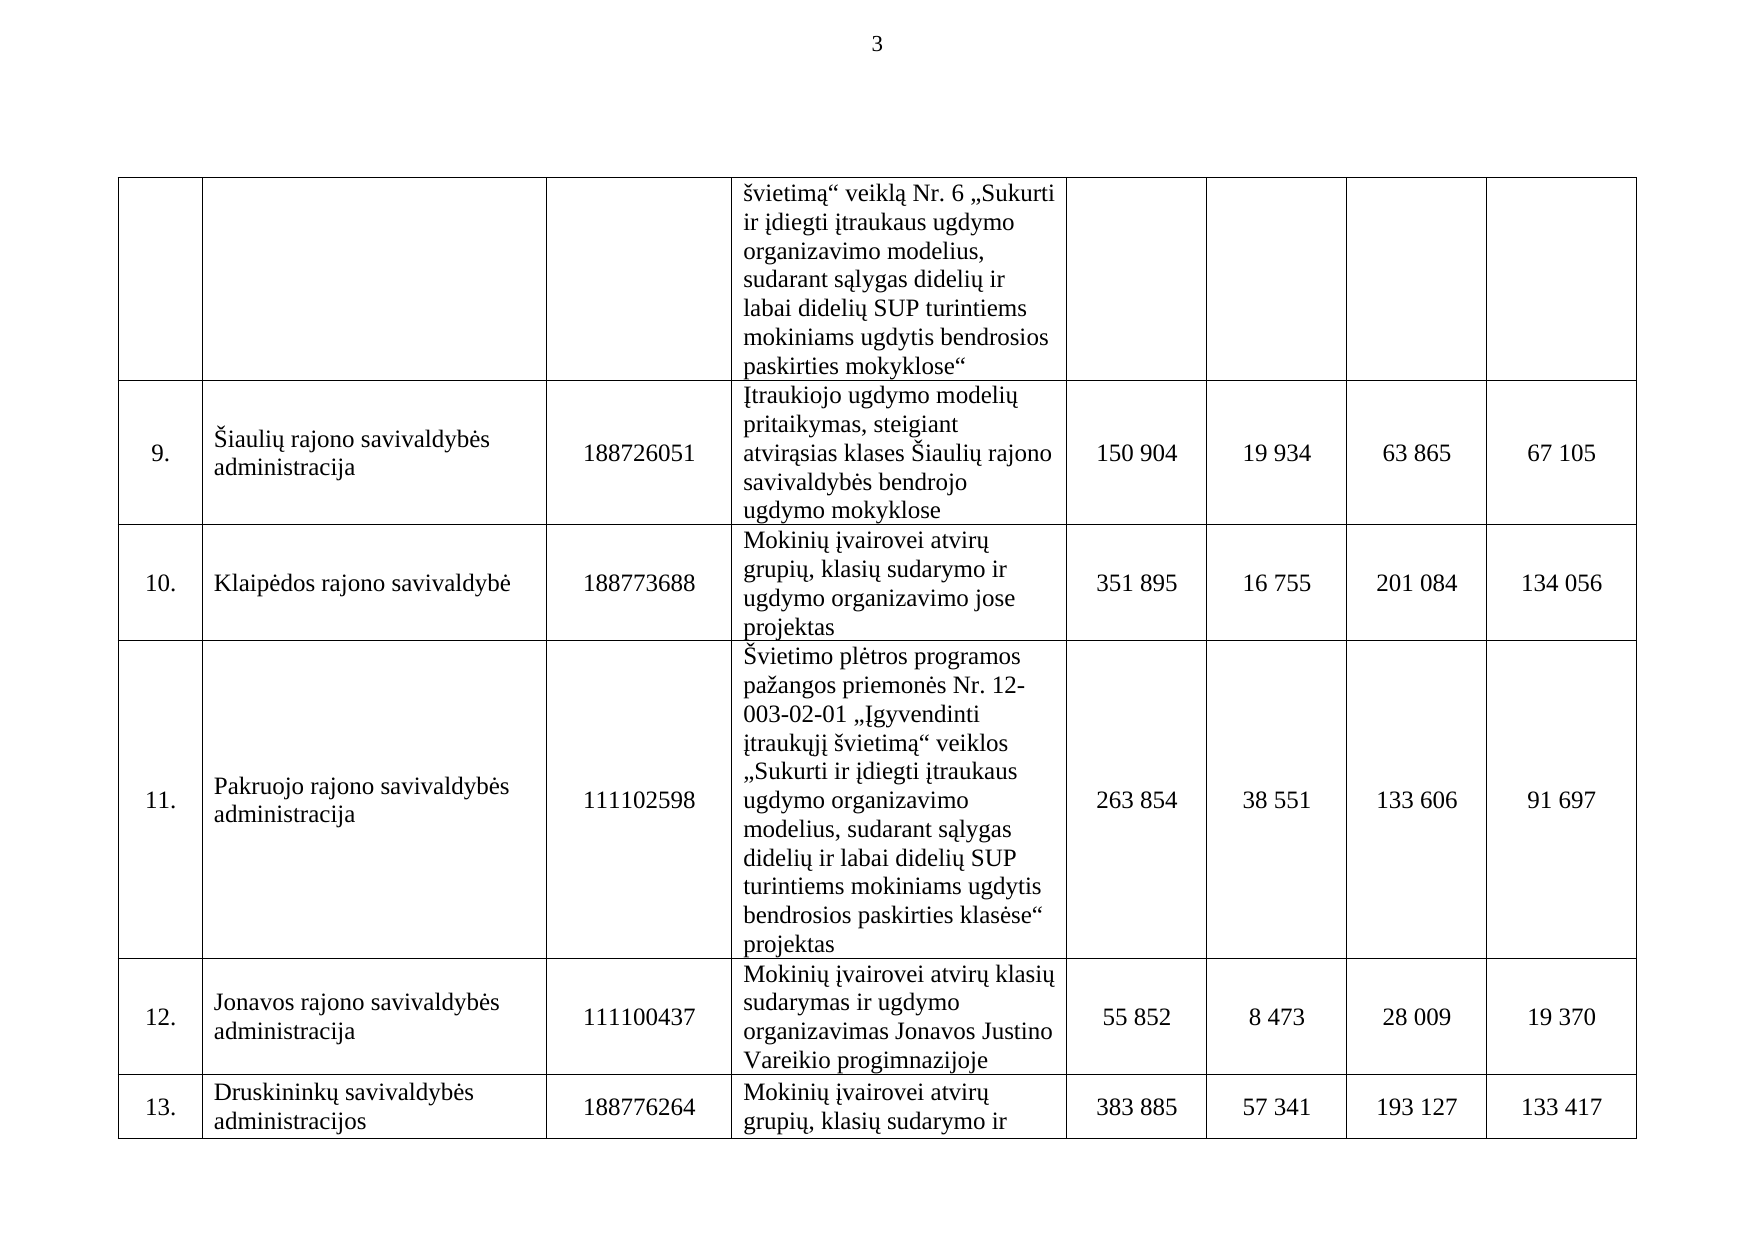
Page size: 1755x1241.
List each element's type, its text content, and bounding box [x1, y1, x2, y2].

table_cell 10. [119, 525, 202, 640]
table_cell Klaipėdos rajono savivaldybė [203, 525, 546, 640]
table_cell [1487, 178, 1636, 379]
table_cell 19 934 [1207, 381, 1346, 524]
table_cell 193 127 [1347, 1075, 1486, 1138]
table_cell 111102598 [547, 641, 731, 958]
table_cell 383 885 [1067, 1075, 1206, 1138]
table_cell 133 606 [1347, 641, 1486, 958]
table_cell 201 084 [1347, 525, 1486, 640]
table_cell 38 551 [1207, 641, 1346, 958]
table_cell 57 341 [1207, 1075, 1346, 1138]
table_cell švietimą“ veiklą Nr. 6 „Sukurti ir įdiegti įtraukaus ugdymo organizavimo modelius, sudarant sąlygas didelių ir labai didelių SUP turintiems mokiniams ugdytis bendrosios paskirties mokyklose“ [732, 178, 1066, 379]
table_cell Jonavos rajono savivaldybės administracija [203, 959, 546, 1074]
table_cell Mokinių įvairovei atvirų grupių, klasių sudarymo ir ugdymo organizavimo jose projektas [732, 525, 1066, 640]
table_cell Mokinių įvairovei atvirų grupių, klasių sudarymo ir [732, 1075, 1066, 1138]
table_cell 63 865 [1347, 381, 1486, 524]
table_cell 16 755 [1207, 525, 1346, 640]
table_cell 134 056 [1487, 525, 1636, 640]
table_cell [203, 178, 546, 379]
table_cell 111100437 [547, 959, 731, 1074]
table_cell 133 417 [1487, 1075, 1636, 1138]
table_cell 55 852 [1067, 959, 1206, 1074]
table_cell Druskininkų savivaldybės administracijos [203, 1075, 546, 1138]
table_cell 67 105 [1487, 381, 1636, 524]
table_cell 263 854 [1067, 641, 1206, 958]
table_cell 188726051 [547, 381, 731, 524]
table_cell [1067, 178, 1206, 379]
table_cell 351 895 [1067, 525, 1206, 640]
table_cell 150 904 [1067, 381, 1206, 524]
table_cell 11. [119, 641, 202, 958]
table_cell [119, 178, 202, 379]
table_cell Švietimo plėtros programos pažangos priemonės Nr. 12-003-02-01 „Įgyvendinti įtraukųjį švietimą“ veiklos „Sukurti ir įdiegti įtraukaus ugdymo organizavimo modelius, sudarant sąlygas didelių ir labai didelių SUP turintiems mokiniams ugdytis bendrosios paskirties klasėse“ projektas [732, 641, 1066, 958]
table_cell 19 370 [1487, 959, 1636, 1074]
table_cell 13. [119, 1075, 202, 1138]
table_cell [547, 178, 731, 379]
table_cell 188773688 [547, 525, 731, 640]
table_cell Šiaulių rajono savivaldybės administracija [203, 381, 546, 524]
table_cell Mokinių įvairovei atvirų klasių sudarymas ir ugdymo organizavimas Jonavos Justino Vareikio progimnazijoje [732, 959, 1066, 1074]
table_cell 8 473 [1207, 959, 1346, 1074]
table_cell 28 009 [1347, 959, 1486, 1074]
table_cell [1207, 178, 1346, 379]
table_cell 12. [119, 959, 202, 1074]
table_cell Įtraukiojo ugdymo modelių pritaikymas, steigiant atvirąsias klases Šiaulių rajono savivaldybės bendrojo ugdymo mokyklose [732, 381, 1066, 524]
table_cell [1347, 178, 1486, 379]
table_cell Pakruojo rajono savivaldybės administracija [203, 641, 546, 958]
table_cell 188776264 [547, 1075, 731, 1138]
table_cell 91 697 [1487, 641, 1636, 958]
table_cell 9. [119, 381, 202, 524]
